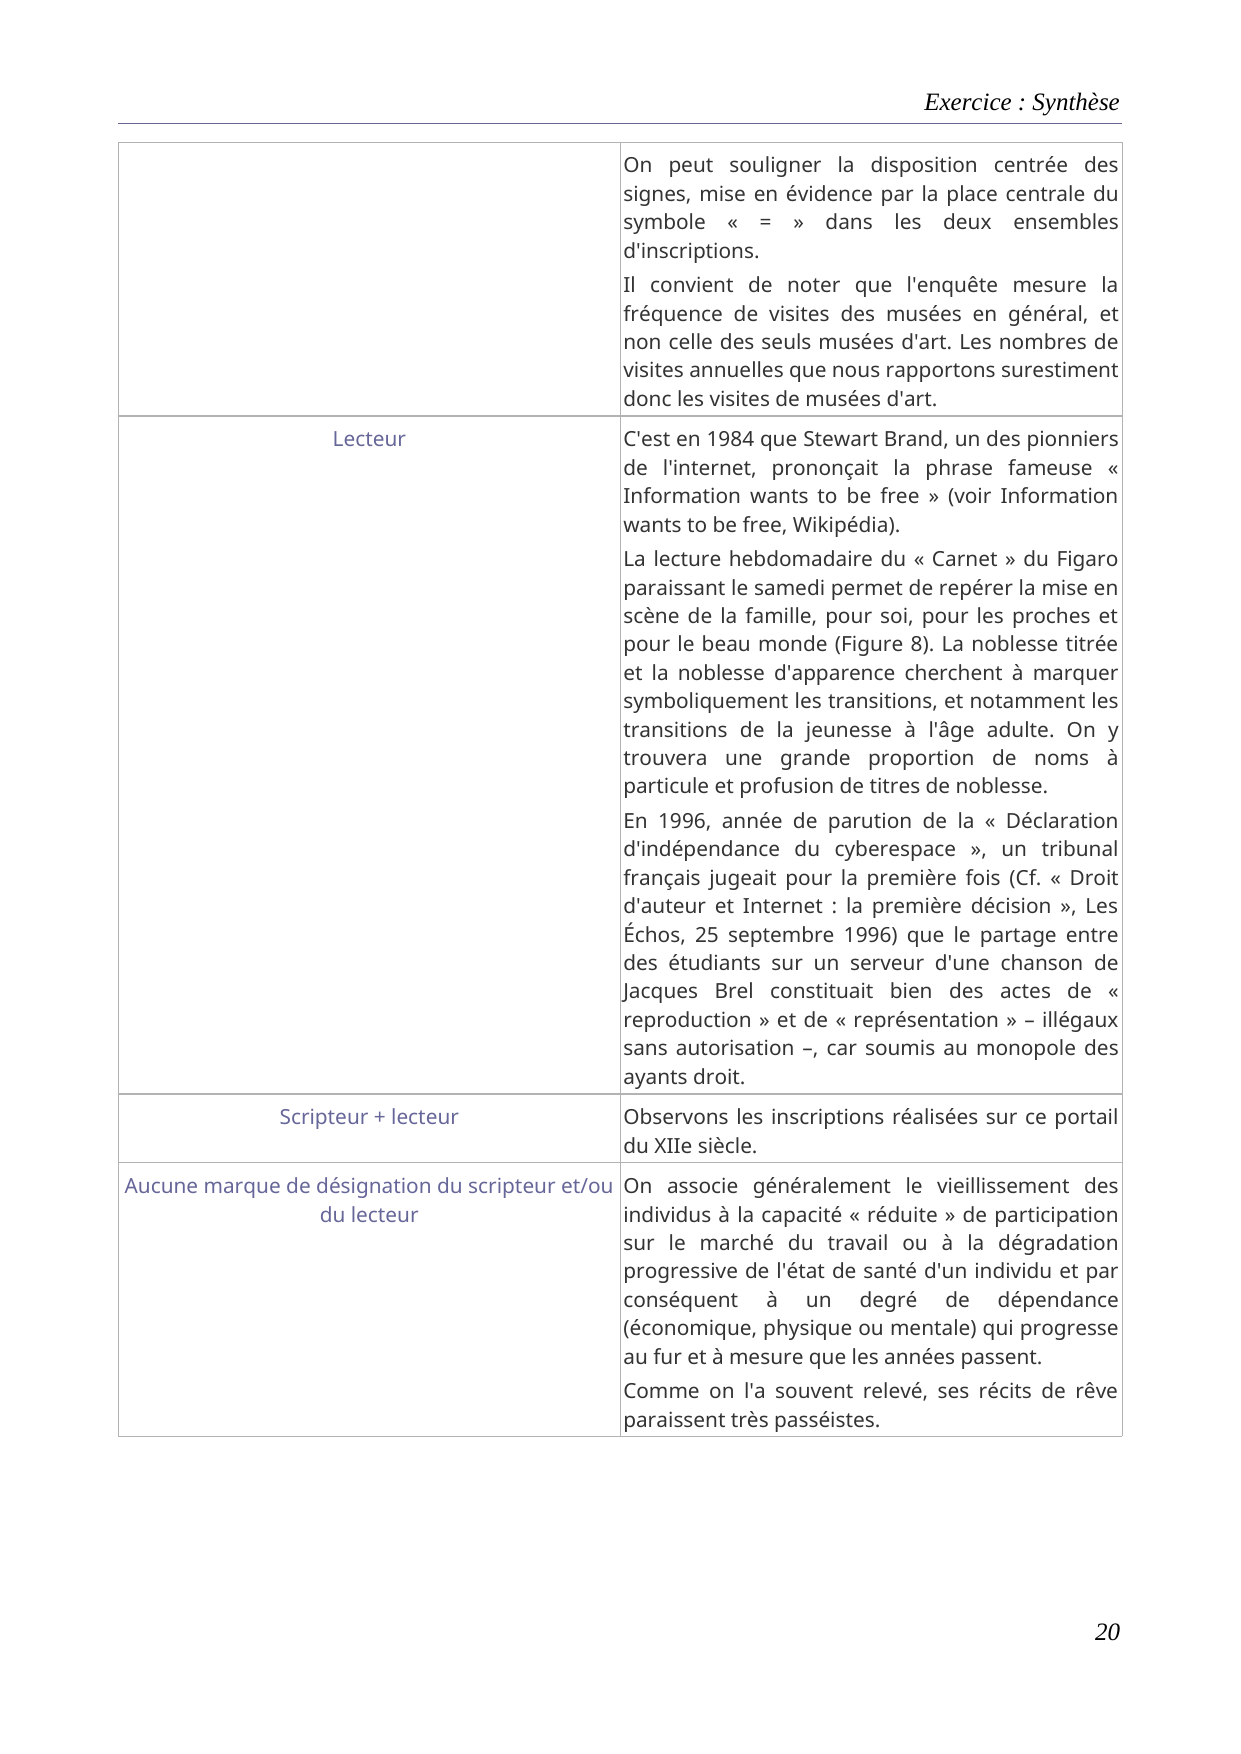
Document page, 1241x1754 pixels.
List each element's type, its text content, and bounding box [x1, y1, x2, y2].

table_cell Scripteur + lecteur [119, 1095, 620, 1162]
table_cell Observons les inscriptions réalisées sur ce portail du XIIe siècle. [621, 1095, 1122, 1162]
table_cell C'est en 1984 que Stewart Brand, un des pionniers de l'internet, prononçait la phrase fameuse « Information wants to be free » (voir Information wants to be free, Wikipédia). La lecture hebdomadaire du « Carnet » du Figaro paraissant le samedi permet de repérer la mise en scène de la famille, pour soi, pour les proches et pour le beau monde (Figure 8). La noblesse titrée et la noblesse d'apparence cherchent à marquer symboliquement les transitions, et notamment les transitions de la jeunesse à l'âge adulte. On y trouvera une grande proportion de noms à particule et profusion de titres de noblesse. En 1996, année de parution de la « Déclaration d'indépendance du cyberespace », un tribunal français jugeait pour la première fois (Cf. « Droit d'auteur et Internet : la première décision », Les Échos, 25 septembre 1996) que le partage entre des étudiants sur un serveur d'une chanson de Jacques Brel constituait bien des actes de « reproduction » et de « représentation » – illégaux sans autorisation –, car soumis au monopole des ayants droit. [621, 417, 1122, 1093]
table_header [119, 143, 620, 415]
table_cell On associe généralement le vieillissement des individus à la capacité « réduite » de participation sur le marché du travail ou à la dégradation progressive de l'état de santé d'un individu et par conséquent à un degré de dépendance (économique, physique ou mentale) qui progresse au fur et à mesure que les années passent. Comme on l'a souvent relevé, ses récits de rêve paraissent très passéistes. [621, 1163, 1122, 1436]
table_cell Lecteur [119, 417, 620, 1093]
table_header On peut souligner la disposition centrée des signes, mise en évidence par la place centrale du symbole « = » dans les deux ensembles d'inscriptions. Il convient de noter que l'enquête mesure la fréquence de visites des musées en général, et non celle des seuls musées d'art. Les nombres de visites annuelles que nous rapportons surestiment donc les visites de musées d'art. [621, 143, 1122, 415]
table_cell Aucune marque de désignation du scripteur et/ou du lecteur [119, 1163, 620, 1436]
